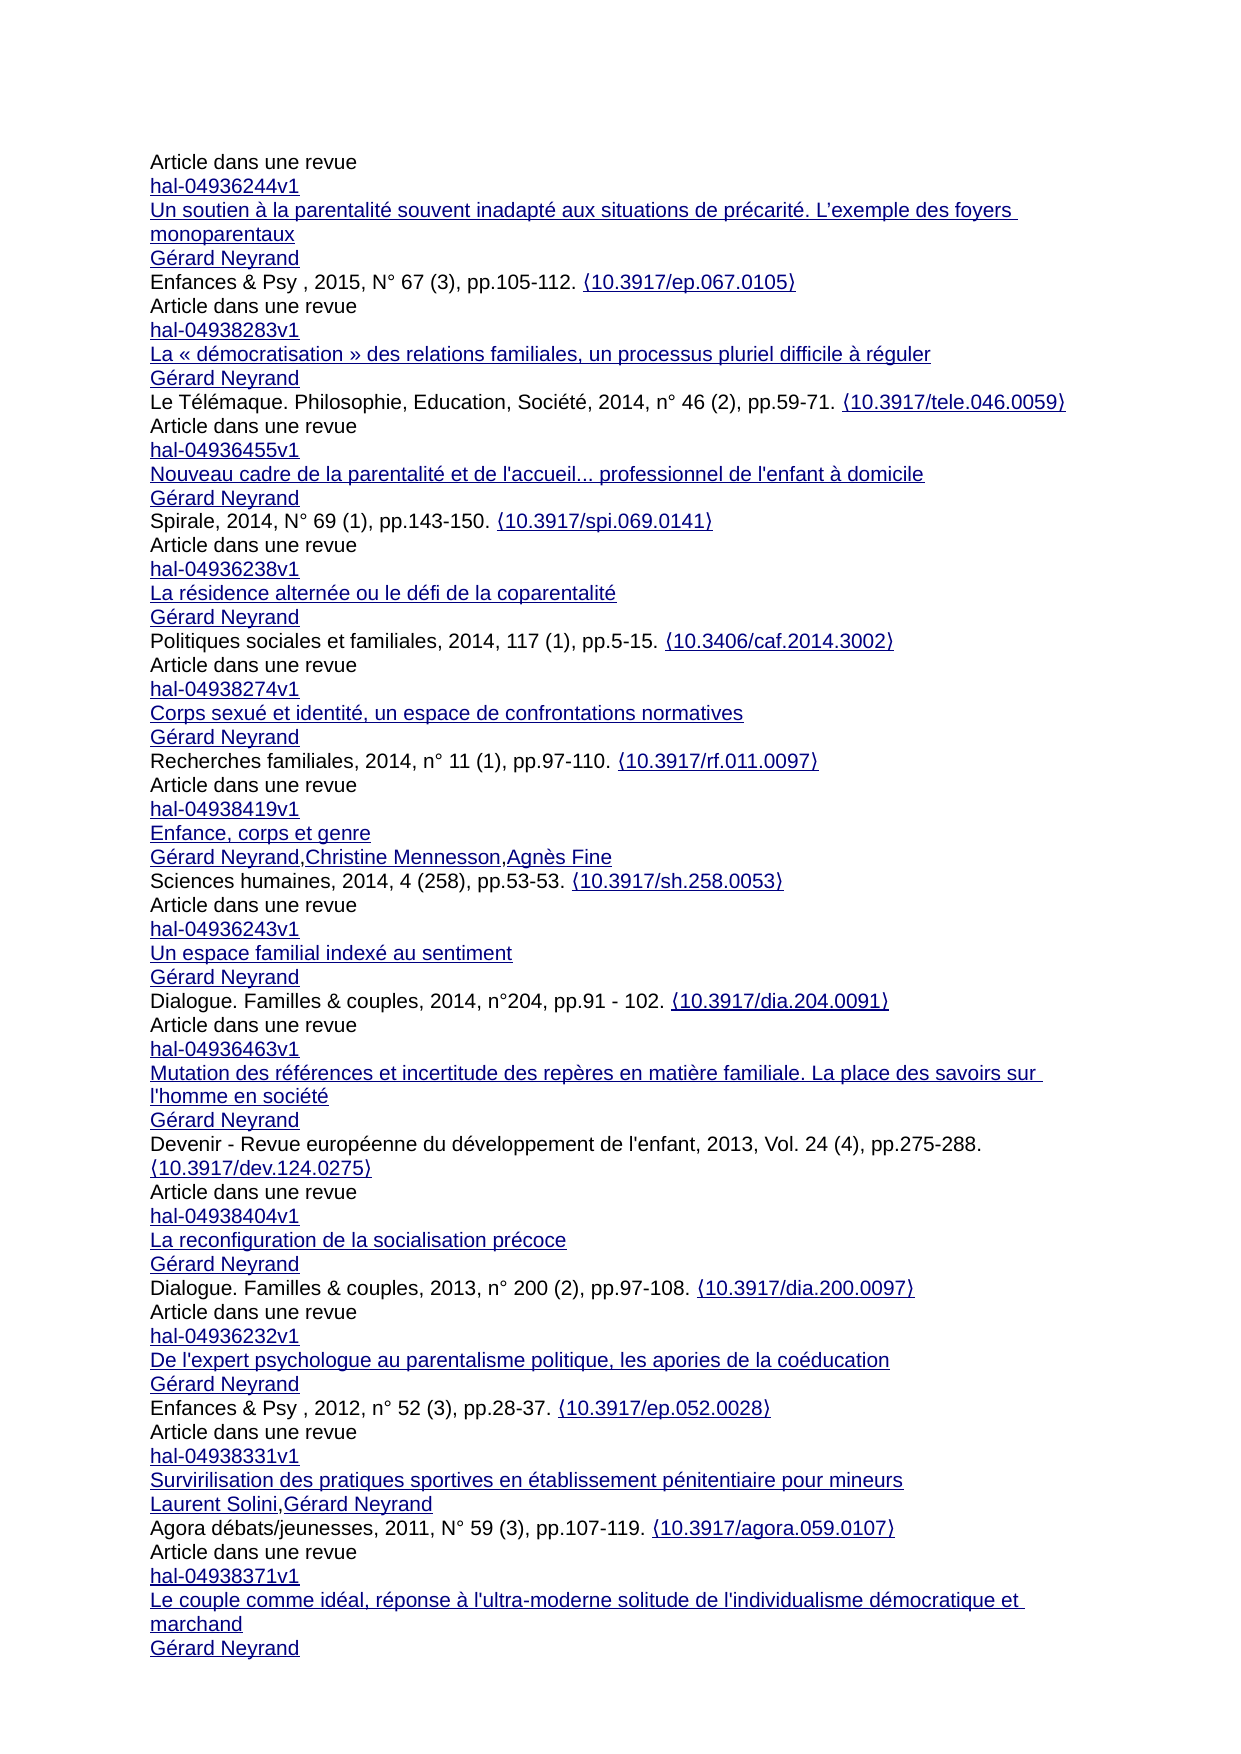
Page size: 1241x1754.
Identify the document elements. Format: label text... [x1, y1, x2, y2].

table_cell Corps sexué et identité, un espace de confrontations normatives Gérard Neyrand Recherches familiales, 2014, n° 11 (1), pp.97-110. ⟨10.3917/rf.011.0097⟩ Article dans une revue hal-04938419v1 [150, 701, 1090, 821]
table_cell De l'expert psychologue au parentalisme politique, les apories de la coéducation Gérard Neyrand Enfances & Psy , 2012, n° 52 (3), pp.28-37. ⟨10.3917/ep.052.0028⟩ Article dans une revue hal-04938331v1 [150, 1348, 1090, 1468]
table_cell La reconfiguration de la socialisation précoce Gérard Neyrand Dialogue. Familles & couples, 2013, n° 200 (2), pp.97-108. ⟨10.3917/dia.200.0097⟩ Article dans une revue hal-04936232v1 [150, 1228, 1090, 1348]
table_cell Survirilisation des pratiques sportives en établissement pénitentiaire pour mineurs Laurent Solini,Gérard Neyrand Agora débats/jeunesses, 2011, N° 59 (3), pp.107-119. ⟨10.3917/agora.059.0107⟩ Article dans une revue hal-04938371v1 [150, 1468, 1090, 1587]
table_cell Article dans une revue hal-04936244v1 [150, 150, 1090, 198]
table_cell La résidence alternée ou le défi de la coparentalité Gérard Neyrand Politiques sociales et familiales, 2014, 117 (1), pp.5-15. ⟨10.3406/caf.2014.3002⟩ Article dans une revue hal-04938274v1 [150, 581, 1090, 701]
table_cell La « démocratisation » des relations familiales, un processus pluriel difficile à réguler Gérard Neyrand Le Télémaque. Philosophie, Education, Société, 2014, n° 46 (2), pp.59-71. ⟨10.3917/tele.046.0059⟩ Article dans une revue hal-04936455v1 [150, 342, 1090, 461]
table_cell Un espace familial indexé au sentiment Gérard Neyrand Dialogue. Familles & couples, 2014, n°204, pp.91 - 102. ⟨10.3917/dia.204.0091⟩ Article dans une revue hal-04936463v1 [150, 941, 1090, 1060]
table_cell Nouveau cadre de la parentalité et de l'accueil... professionnel de l'enfant à domicile Gérard Neyrand Spirale, 2014, N° 69 (1), pp.143-150. ⟨10.3917/spi.069.0141⟩ Article dans une revue hal-04936238v1 [150, 461, 1090, 581]
table_cell Mutation des références et incertitude des repères en matière familiale. La place des savoirs sur l'homme en société Gérard Neyrand Devenir - Revue européenne du développement de l'enfant, 2013, Vol. 24 (4), pp.275-288. ⟨10.3917/dev.124.0275⟩ Article dans une revue hal-04938404v1 [150, 1060, 1090, 1228]
table_cell Le couple comme idéal, réponse à l'ultra-moderne solitude de l'individualisme démocratique et marchand Gérard Neyrand [150, 1588, 1090, 1659]
table_cell Enfance, corps et genre Gérard Neyrand,Christine Mennesson,Agnès Fine Sciences humaines, 2014, 4 (258), pp.53-53. ⟨10.3917/sh.258.0053⟩ Article dans une revue hal-04936243v1 [150, 821, 1090, 941]
table_cell Un soutien à la parentalité souvent inadapté aux situations de précarité. L’exemple des foyers monoparentaux Gérard Neyrand Enfances & Psy , 2015, N° 67 (3), pp.105-112. ⟨10.3917/ep.067.0105⟩ Article dans une revue hal-04938283v1 [150, 198, 1090, 342]
